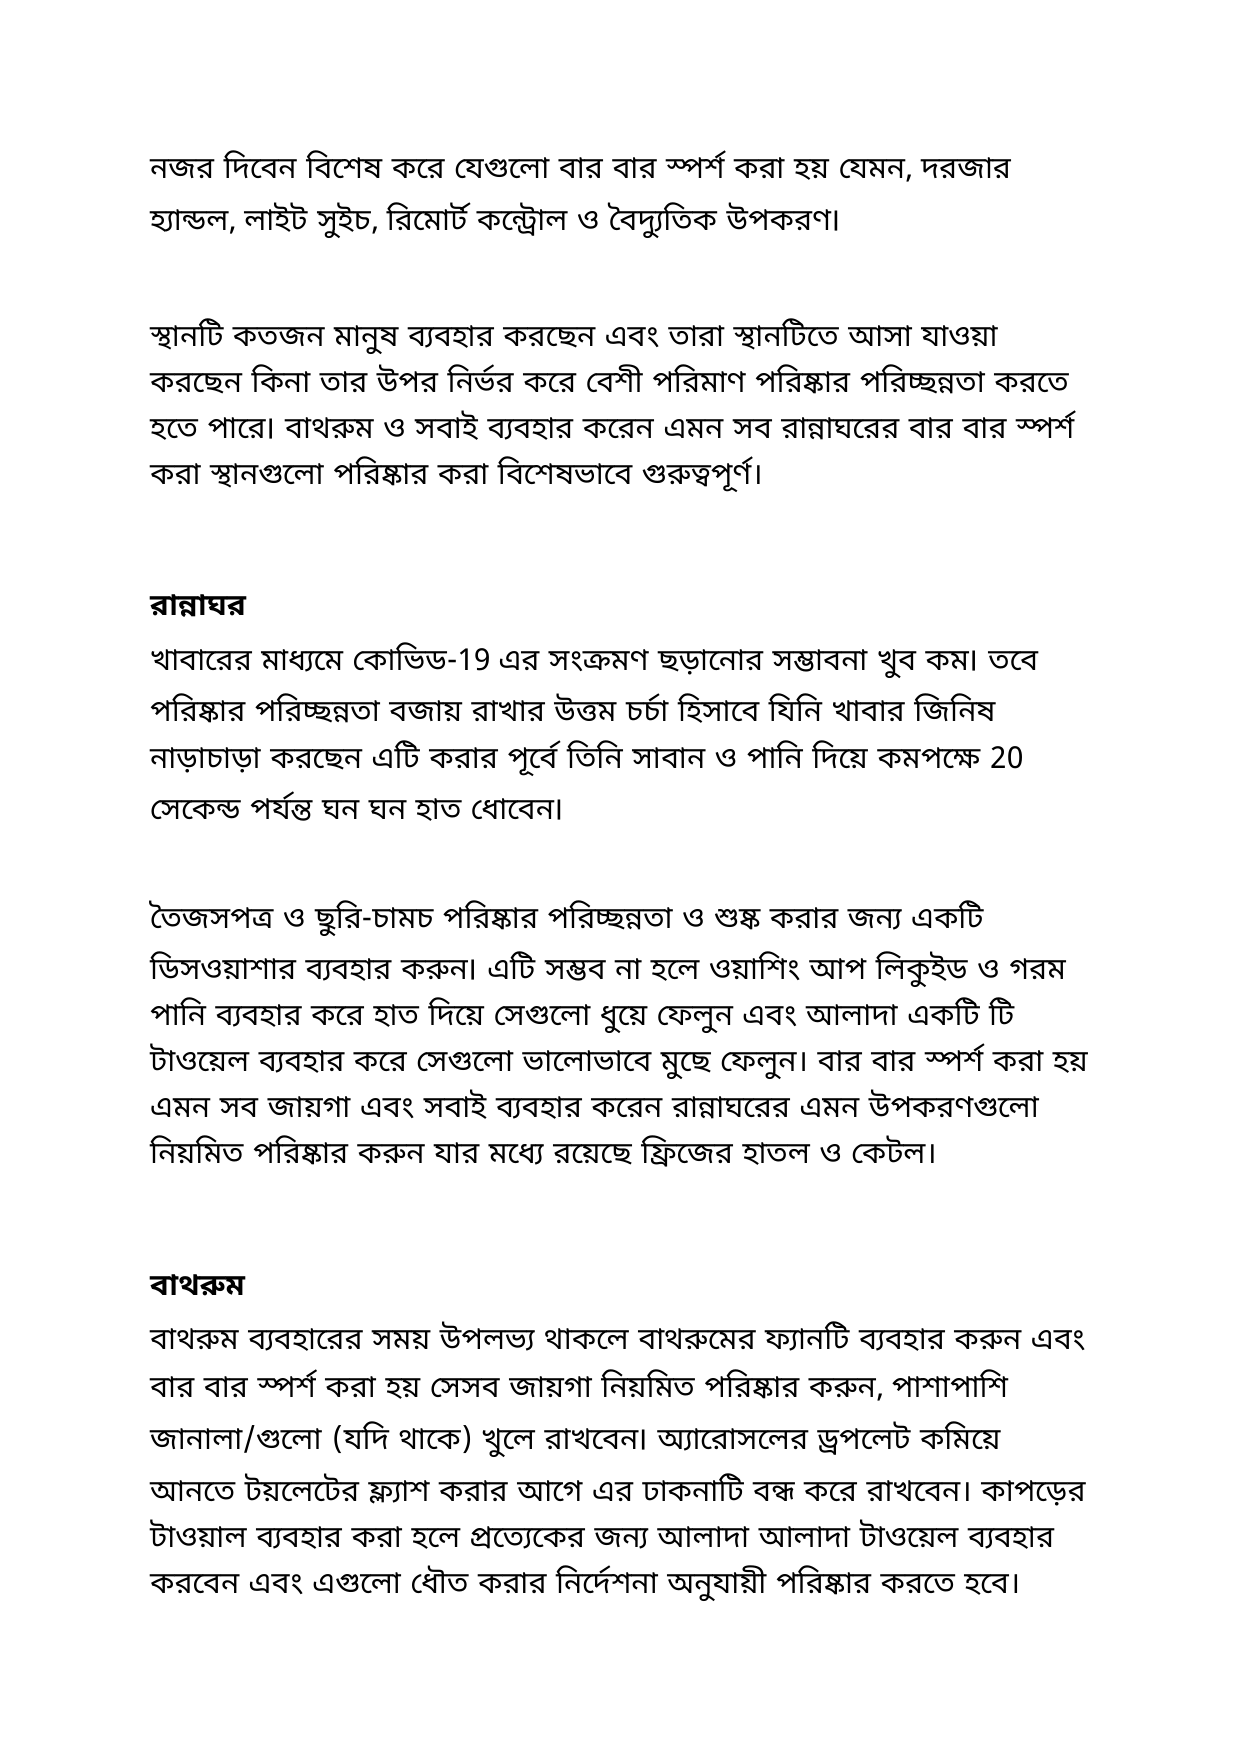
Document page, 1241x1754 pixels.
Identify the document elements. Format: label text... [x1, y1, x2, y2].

text স্থানটি কতজন মানুষ ব্যবহার করছেন এবং তারা স্থানটিতে আসা যাওয়া করছেন কিনা তার উপর নির্ভর করে বেশী পরিমাণ পরিষ্কার পরিচ্ছন্নতা করতে হতে পারে। বাথরুম ও সবাই ব্যবহার করেন এমন সব রান্নাঘরের বার বার স্পর্শ করা স্থানগুলো পরিষ্কার করা বিশেষভাবে গুরুত্বপূর্ণ। [150, 318, 1091, 491]
text খাবারের মাধ্যমে কোভিড-19 এর সংক্রমণ ছড়ানোর সম্ভাবনা খুব কম। তবে পরিষ্কার পরিচ্ছন্নতা বজায় রাখার উত্তম চর্চা হিসাবে যিনি খাবার জিনিষ নাড়াচাড়া করছেন এটি করার পূর্বে তিনি সাবান ও পানি দিয়ে কমপক্ষে 20 সেকেন্ড পর্যন্ত ঘন ঘন হাত ধোবেন। [150, 642, 1091, 827]
text বাথরুম ব্যবহারের সময় উপলভ্য থাকলে বাথরুমের ফ্যানটি ব্যবহার করুন এবং বার বার স্পর্শ করা হয় সেসব জায়গা নিয়মিত পরিষ্কার করুন, পাশাপাশি জানালা/গুলো (যদি থাকে) খুলে রাখবেন। অ্যারোসলের ড্রপলেট কমিয়ে আনতে টয়লেটের ফ্ল্যাশ করার আগে এর ঢাকনাটি বন্ধ করে রাখবেন। কাপড়ের টাওয়াল ব্যবহার করা হলে প্রত্যেকের জন্য আলাদা আলাদা টাওয়েল ব্যবহার করবেন এবং এগুলো ধৌত করার নির্দেশনা অনুযায়ী পরিষ্কার করতে হবে। [150, 1321, 1091, 1600]
text নজর দিবেন বিশেষ করে যেগুলো বার বার স্পর্শ করা হয় যেমন, দরজার হ্যান্ডল, লাইট সুইচ, রিমোর্ট কন্ট্রোল ও বৈদ্যুতিক উপকরণ। [150, 150, 1091, 243]
subtitle বাথরুম [150, 1267, 1091, 1302]
text তৈজসপত্র ও ছুরি-চামচ পরিষ্কার পরিচ্ছন্নতা ও শুষ্ক করার জন্য একটি ডিসওয়াশার ব্যবহার করুন। এটি সম্ভব না হলে ওয়াশিং আপ লিকুইড ও গরম পানি ব্যবহার করে হাত দিয়ে সেগুলো ধুয়ে ফেলুন এবং আলাদা একটি টি টাওয়েল ব্যবহার করে সেগুলো ভালোভাবে মুছে ফেলুন। বার বার স্পর্শ করা হয় এমন সব জায়গা এবং সবাই ব্যবহার করেন রান্নাঘরের এমন উপকরণগুলো নিয়মিত পরিষ্কার করুন যার মধ্যে রয়েছে ফ্রিজের হাতল ও কেটল। [150, 900, 1091, 1171]
subtitle রান্নাঘর [150, 587, 1091, 623]
